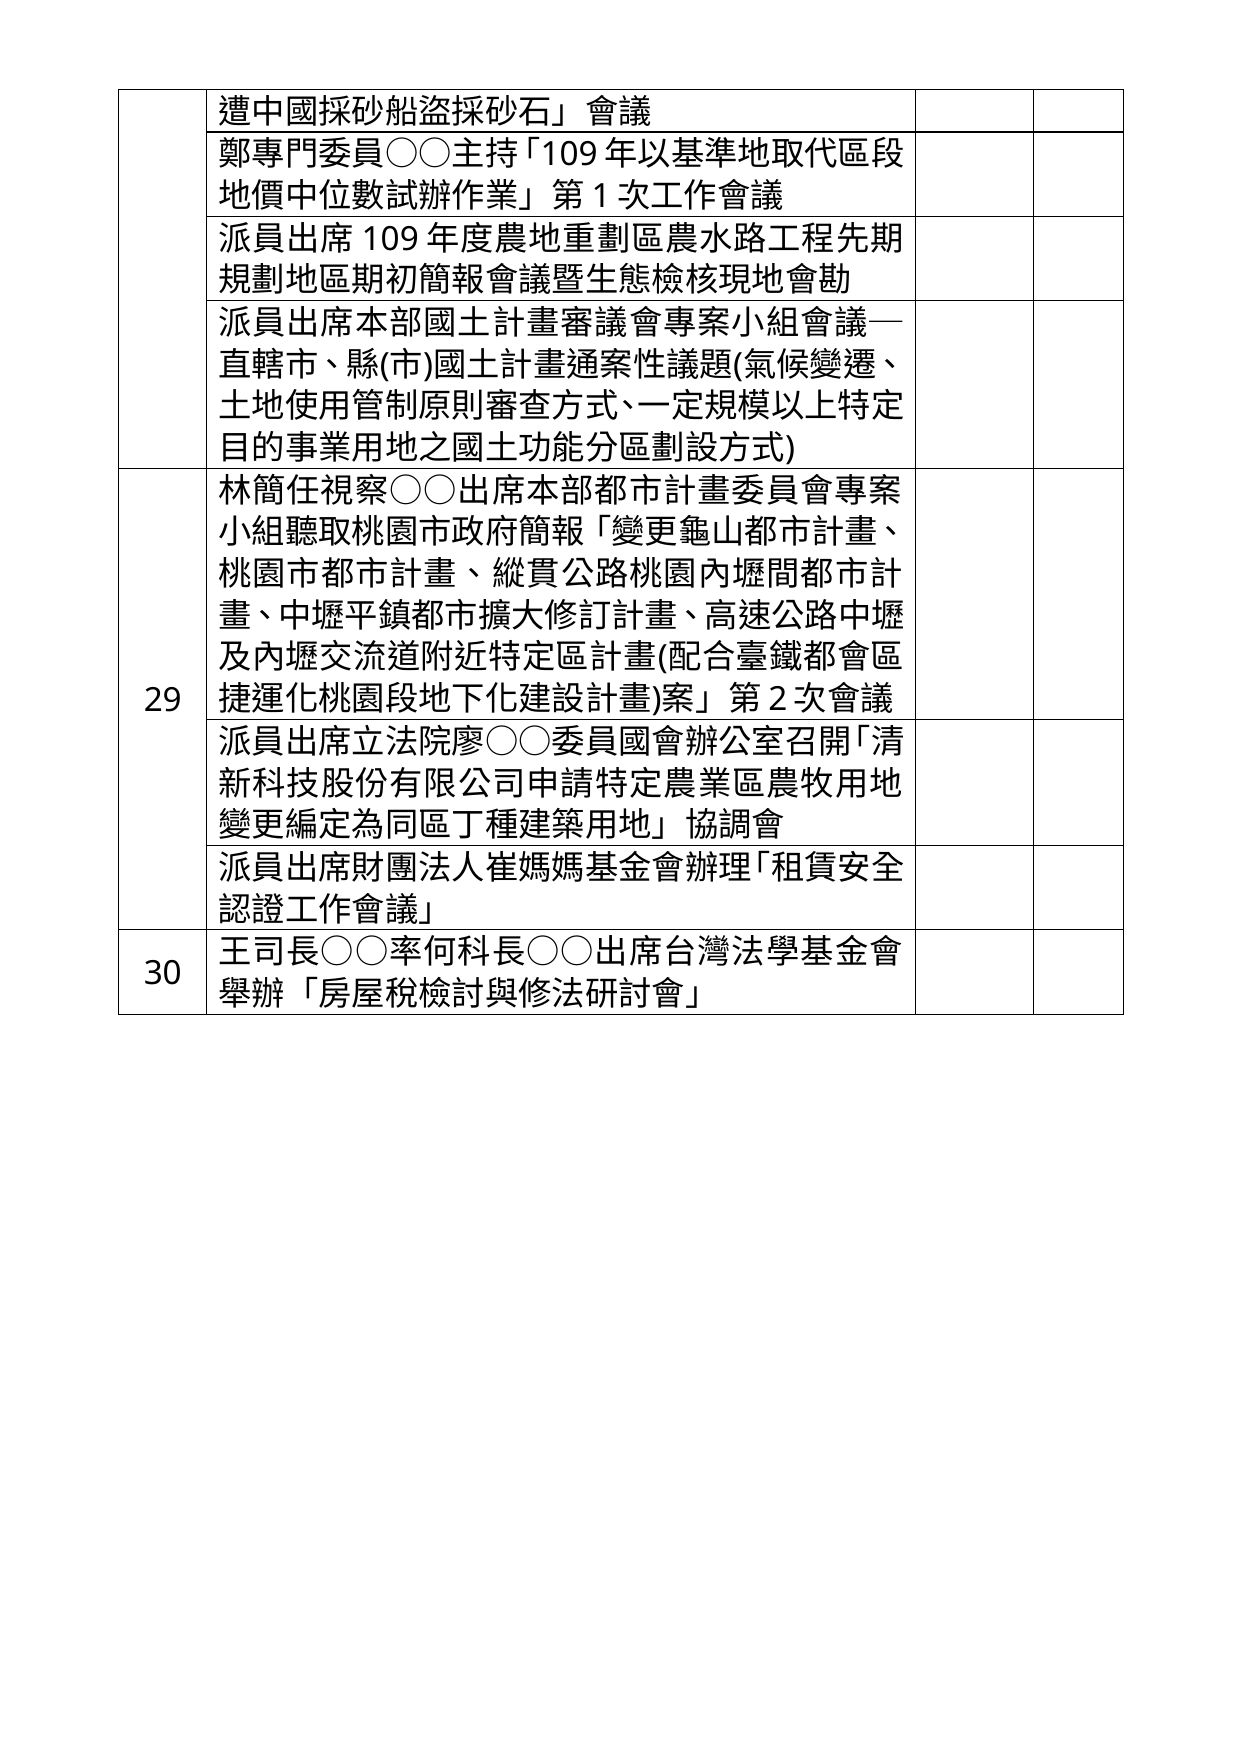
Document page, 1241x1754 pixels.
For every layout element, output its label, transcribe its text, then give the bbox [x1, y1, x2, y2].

table_cell 王司長○○率何科長○○出席台灣法學基金會舉辦「房屋稅檢討與修法研討會」 [207, 930, 915, 1014]
table_cell [916, 930, 1033, 1014]
table_cell [119, 90, 206, 468]
table_cell [1034, 301, 1123, 468]
table_cell 派員出席財團法人崔媽媽基金會辦理「租賃安全認證工作會議」 [207, 846, 915, 929]
table_cell [916, 217, 1033, 300]
table_cell [916, 720, 1033, 845]
table_cell [1034, 133, 1123, 216]
table_cell 林簡任視察○○出席本部都市計畫委員會專案小組聽取桃園市政府簡報「變更龜山都市計畫、桃園市都市計畫、縱貫公路桃園內壢間都市計畫、中壢平鎮都市擴大修訂計畫、高速公路中壢及內壢交流道附近特定區計畫(配合臺鐵都會區捷運化桃園段地下化建設計畫)案」第2次會議 [207, 469, 915, 719]
table_cell 派員出席本部國土計畫審議會專案小組會議─直轄市、縣(市)國土計畫通案性議題(氣候變遷、土地使用管制原則審查方式、一定規模以上特定目的事業用地之國土功能分區劃設方式) [207, 301, 915, 468]
table_cell [1034, 90, 1123, 131]
table_cell [916, 133, 1033, 216]
table_cell [916, 469, 1033, 719]
table_cell 鄭專門委員○○主持「109年以基準地取代區段地價中位數試辦作業」第1次工作會議 [207, 133, 915, 216]
table_cell 派員出席立法院廖○○委員國會辦公室召開「清新科技股份有限公司申請特定農業區農牧用地變更編定為同區丁種建築用地」協調會 [207, 720, 915, 845]
table_cell [1034, 846, 1123, 929]
table_cell 派員出席109年度農地重劃區農水路工程先期規劃地區期初簡報會議暨生態檢核現地會勘 [207, 217, 915, 300]
table_cell [1034, 930, 1123, 1014]
table_cell 30 [119, 930, 206, 1014]
table_cell [916, 90, 1033, 131]
table_cell [916, 301, 1033, 468]
table_cell [1034, 469, 1123, 719]
table_cell [1034, 720, 1123, 845]
table_cell 29 [119, 469, 206, 929]
table_cell [1034, 217, 1123, 300]
table_cell [916, 846, 1033, 929]
table_cell 遭中國採砂船盜採砂石」會議 [207, 90, 915, 131]
